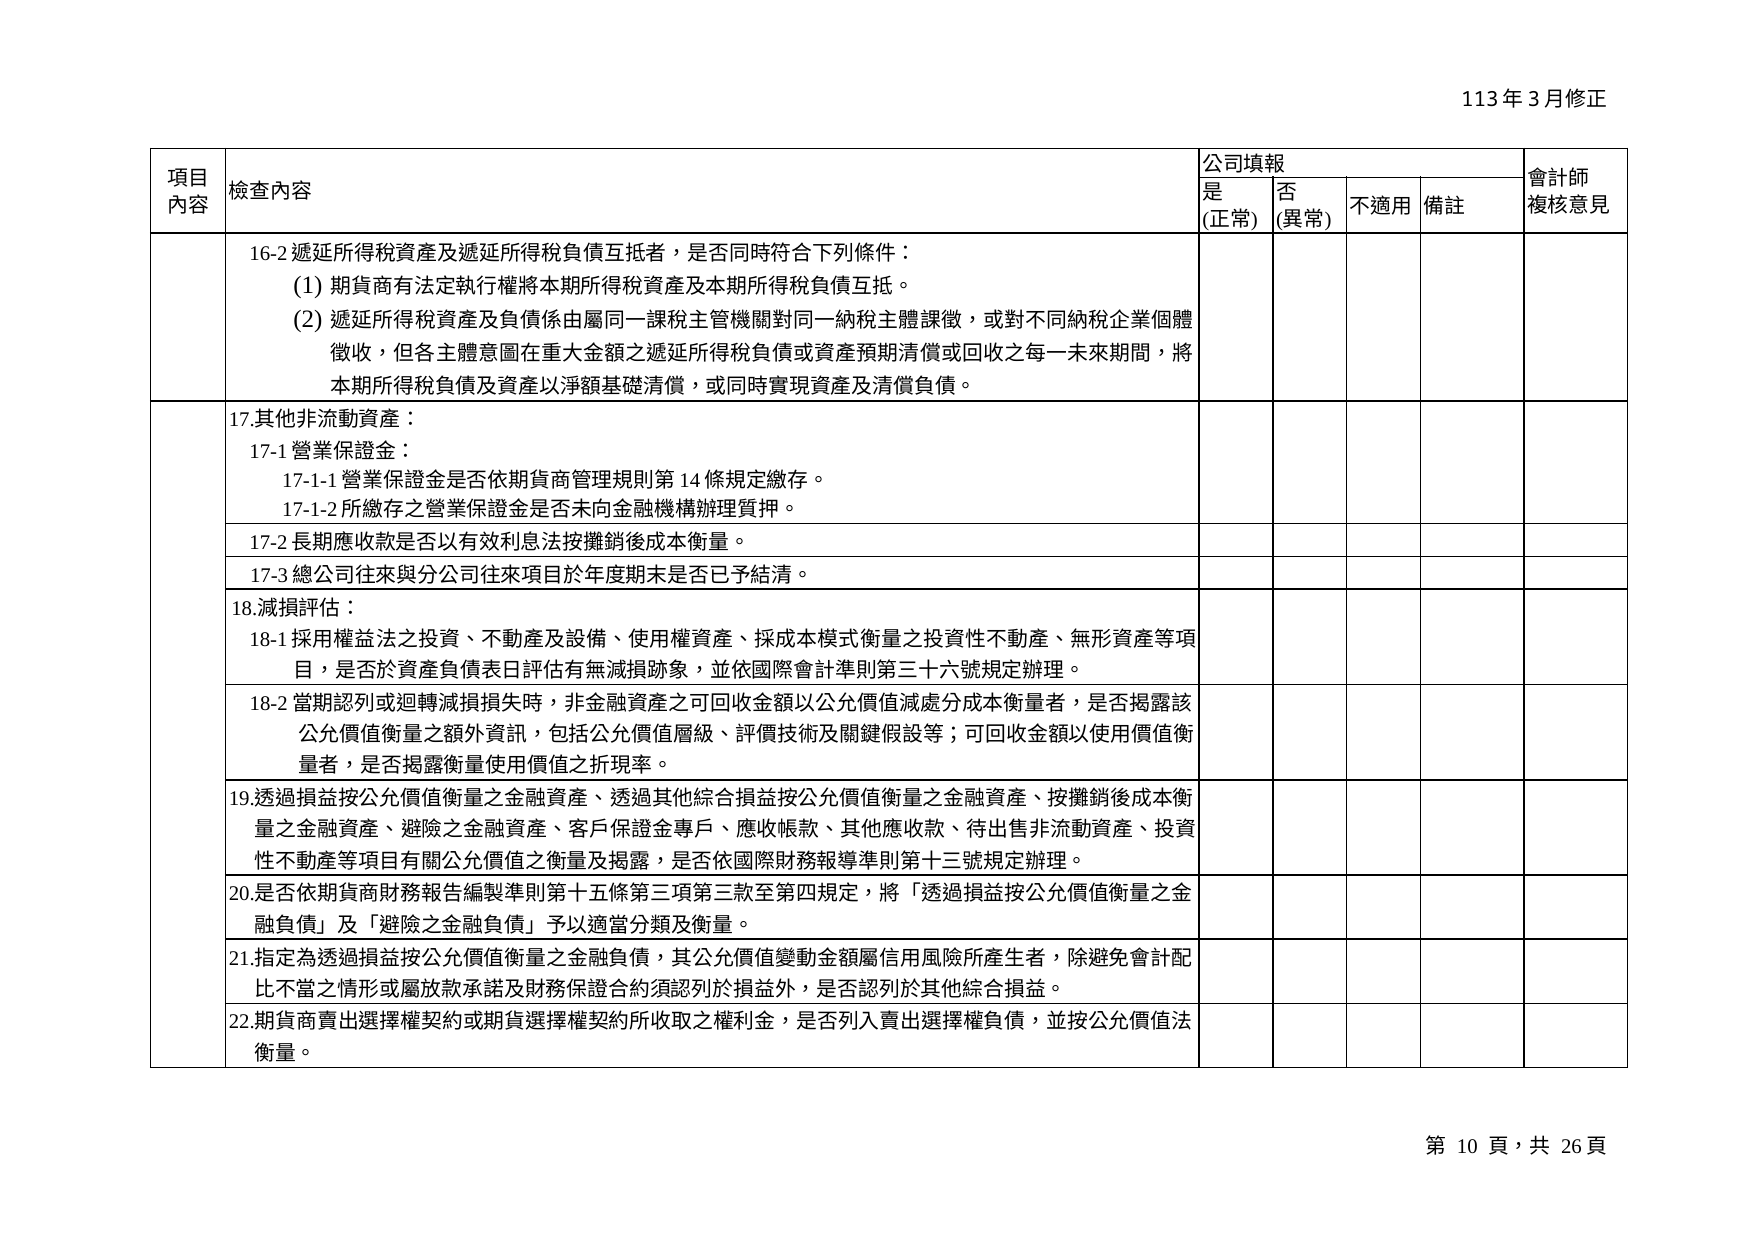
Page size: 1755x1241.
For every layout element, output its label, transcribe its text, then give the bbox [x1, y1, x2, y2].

table_cell 21.指定為透過損益按公允價值衡量之金融負債，其公允價值變動金額屬信用風險所產生者，除避免會計配比不當之情形或屬放款承諾及財務保證合約須認列於損益外，是否認列於其他綜合損益。 [226, 940, 1198, 1002]
table_cell [1421, 234, 1523, 400]
table_cell [1525, 876, 1627, 938]
table_cell 20.是否依期貨商財務報告編製準則第十五條第三項第三款至第四規定，將「透過損益按公允價值衡量之金融負債」及「避險之金融負債」予以適當分類及衡量。 [226, 876, 1198, 938]
table_cell [1274, 524, 1346, 556]
table_cell [1200, 1004, 1272, 1066]
table_cell [1274, 876, 1346, 938]
table_cell [1274, 557, 1346, 588]
table_cell [1525, 1004, 1627, 1066]
table_cell [1347, 524, 1420, 556]
table_cell [1525, 557, 1627, 588]
table_cell [1525, 940, 1627, 1002]
table_cell 是 (正常) [1200, 178, 1272, 232]
table_cell [1274, 1004, 1346, 1066]
table_cell [1274, 781, 1346, 874]
table_cell [1525, 685, 1627, 779]
table_cell 19.透過損益按公允價值衡量之金融資產、透過其他綜合損益按公允價值衡量之金融資產、按攤銷後成本衡量之金融資產、避險之金融資產、客戶保證金專戶、應收帳款、其他應收款、待出售非流動資產、投資性不動產等項目有關公允價值之衡量及揭露，是否依國際財務報導準則第十三號規定辦理。 [226, 781, 1198, 874]
table_cell [1421, 781, 1523, 874]
table_cell [1347, 590, 1420, 684]
table_cell [1421, 590, 1523, 684]
table_cell 22.期貨商賣出選擇權契約或期貨選擇權契約所收取之權利金，是否列入賣出選擇權負債，並按公允價值法衡量。 [226, 1004, 1198, 1066]
table_cell [1347, 940, 1420, 1002]
table_cell 不適用 [1347, 178, 1420, 232]
table_cell [1421, 685, 1523, 779]
table_cell [1200, 234, 1272, 400]
table_cell [1525, 781, 1627, 874]
table_cell [1200, 876, 1272, 938]
table_cell [1421, 524, 1523, 556]
table_cell [1421, 557, 1523, 588]
table_cell [1200, 781, 1272, 874]
table_cell 18-2當期認列或迴轉減損損失時，非金融資產之可回收金額以公允價值減處分成本衡量者，是否揭露該公允價值衡量之額外資訊，包括公允價值層級、評價技術及關鍵假設等；可回收金額以使用價值衡量者，是否揭露衡量使用價值之折現率。 [226, 685, 1198, 779]
table_cell 17.其他非流動資產： 17-1營業保證金： 17-1-1營業保證金是否依期貨商管理規則第14條規定繳存。 17-1-2所繳存之營業保證金是否未向金融機構辦理質押。 [226, 402, 1198, 523]
table_cell [1347, 557, 1420, 588]
table_header 公司填報 [1200, 149, 1523, 176]
table_cell [1421, 940, 1523, 1002]
table_cell [1421, 1004, 1523, 1066]
table_cell [1525, 234, 1627, 400]
table_cell 17-2長期應收款是否以有效利息法按攤銷後成本衡量。 [226, 524, 1198, 556]
table_cell 17-3總公司往來與分公司往來項目於年度期末是否已予結清。 [226, 557, 1198, 588]
table_header 項目 內容 [151, 149, 225, 232]
table_cell 否 (異常) [1274, 178, 1346, 232]
table_cell [1274, 685, 1346, 779]
table_cell [1200, 557, 1272, 588]
table_cell [1200, 685, 1272, 779]
table_cell 18.減損評估： 18-1採用權益法之投資、不動產及設備、使用權資產、採成本模式衡量之投資性不動產、無形資產等項目，是否於資產負債表日評估有無減損跡象，並依國際會計準則第三十六號規定辦理。 [226, 590, 1198, 684]
table_cell [1200, 402, 1272, 523]
table_cell [1200, 524, 1272, 556]
table_cell [1274, 402, 1346, 523]
table_cell [1347, 685, 1420, 779]
table_header 檢查內容 [226, 149, 1198, 232]
table_cell [1347, 1004, 1420, 1066]
table_cell [1200, 940, 1272, 1002]
table_header 會計師 複核意見 [1525, 149, 1627, 232]
table_cell [1525, 524, 1627, 556]
table_cell [1274, 940, 1346, 1002]
table_cell [1274, 234, 1346, 400]
table_cell [1347, 402, 1420, 523]
table_cell [1421, 402, 1523, 523]
table_cell [1347, 876, 1420, 938]
table_cell [151, 234, 225, 400]
table_cell [1525, 402, 1627, 523]
table_cell [1347, 234, 1420, 400]
table_cell [151, 402, 225, 1066]
table_cell [1421, 876, 1523, 938]
table_cell [1200, 590, 1272, 684]
table_cell 備註 [1421, 178, 1523, 232]
table_cell 16-2遞延所得稅資產及遞延所得稅負債互抵者，是否同時符合下列條件： 期貨商有法定執行權將本期所得稅資產及本期所得稅負債互抵。 遞延所得稅資產及負債係由屬同一課稅主管機關對同一納稅主體課徵，或對不同納稅企業個體徵收，但各主體意圖在重大金額之遞延所得稅負債或資產預期清償或回收之每一未來期間，將本期所得稅負債及資產以淨額基礎清償，或同時實現資產及清償負債。 [226, 234, 1198, 400]
table_cell [1525, 590, 1627, 684]
table_cell [1274, 590, 1346, 684]
table_cell [1347, 781, 1420, 874]
